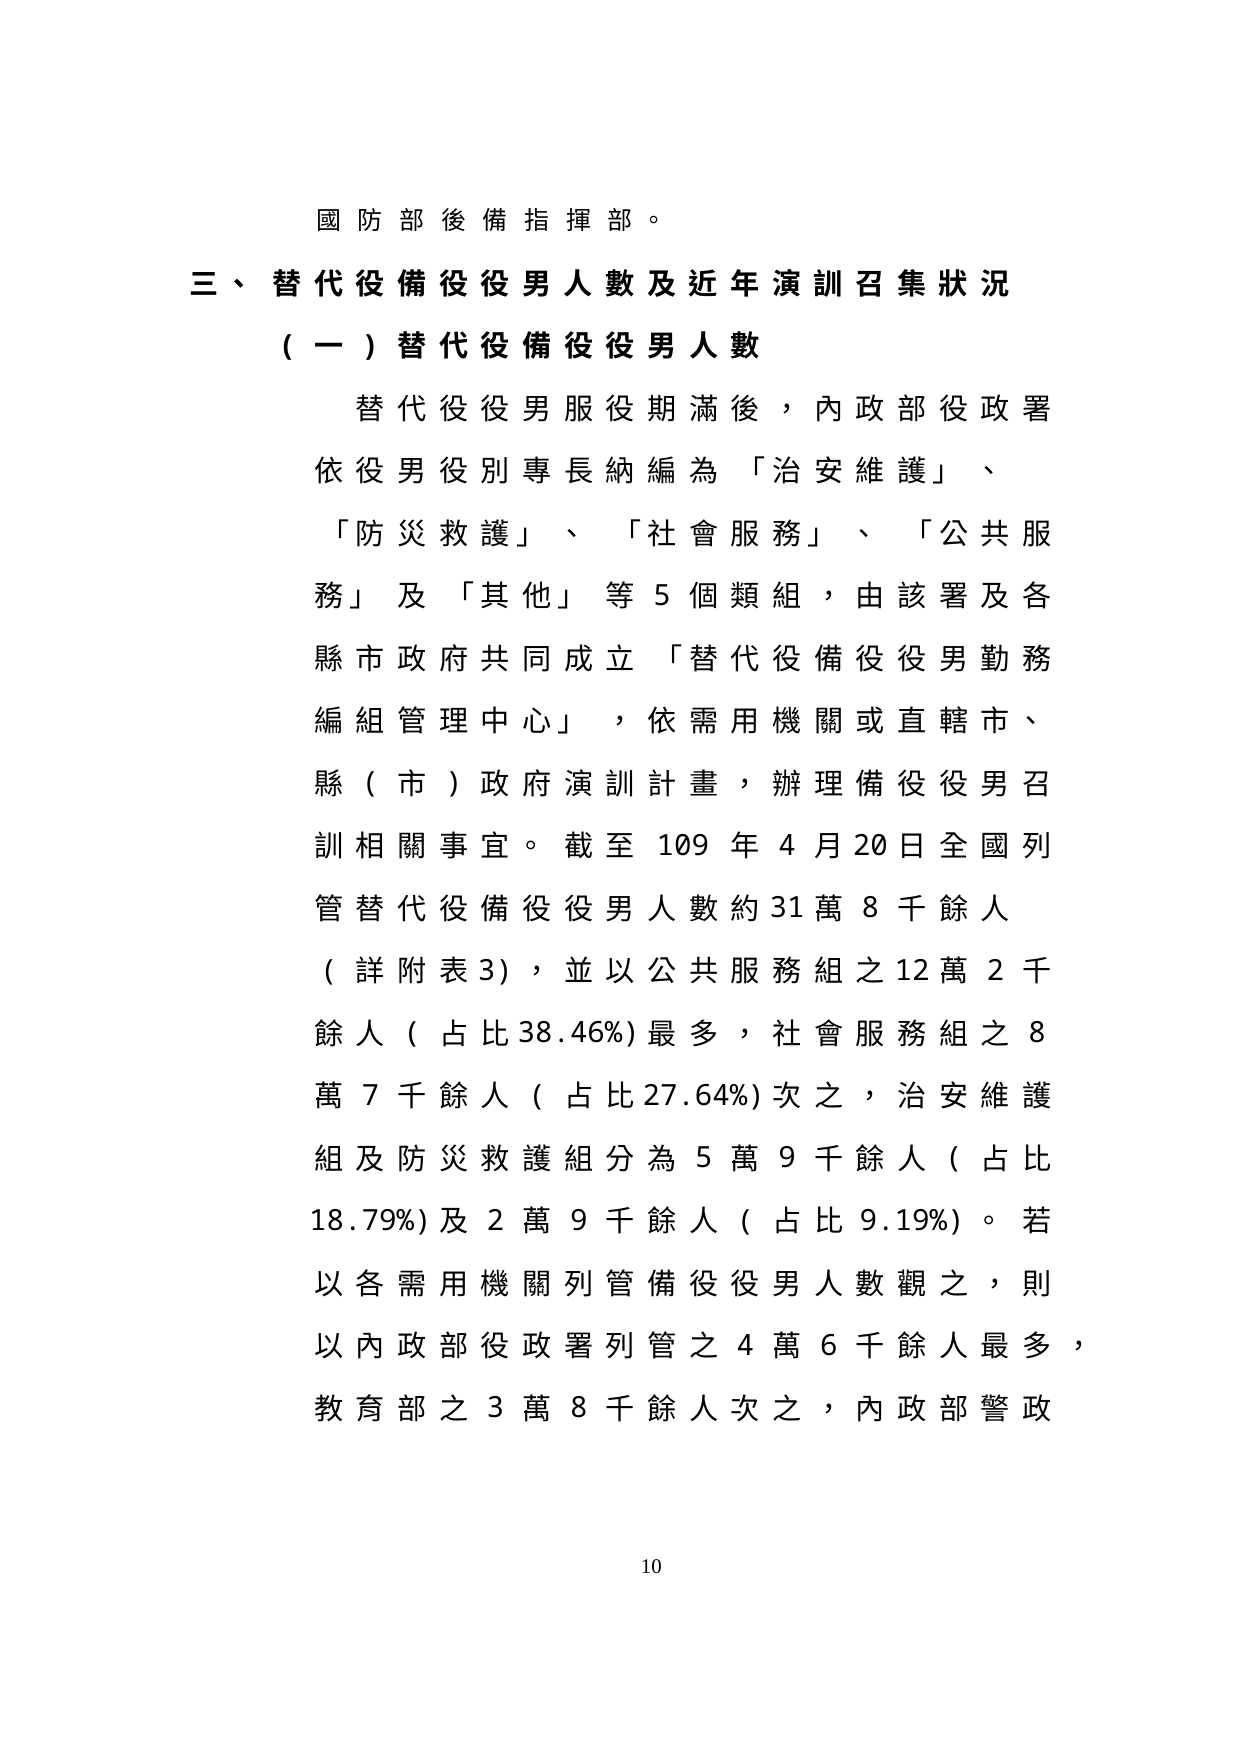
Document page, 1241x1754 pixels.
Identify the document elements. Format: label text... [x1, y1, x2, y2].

text ※註：1.資料來源，國防部參謀本部訓練次長室、國防部後備指揮部。 [149, 177, 1058, 240]
text 三、替代役備役役男人數及近年演訓召集狀況 [183, 240, 1058, 302]
text 替代役役男服役期滿後，內政部役政署依役男役別專長納編為「治安維護」、「防災救護」、「社會服務」、「公共服務」及「其他」等5個類組，由該署及各縣市政府共同成立「替代役備役役男勤務編組管理中心」，依需用機關或直轄市、縣(市)政府演訓計畫，辦理備役役男召訓相關事宜。截至109年4月20日全國列管替代役備役役男人數約31萬8千餘人(詳附表3)，並以公共服務組之12萬2千餘人(占比38.46%)最多，社會服務組之8萬7千餘人(占比27.64%)次之，治安維護組及防災救護組分為5萬9千餘人(占比18.79%)及2萬9千餘人(占比9.19%)。若以各需用機關列管備役役男人數觀之，則以內政部役政署列管之4萬6千餘人最多，教育部之3萬8千餘人次之，內政部警政署、內政部消防署及衛生福利部社會及家庭署列管人數亦均逾2萬人(詳附表4)。 [271, 365, 1058, 1490]
text (一)替代役備役役男人數 [242, 302, 1058, 365]
